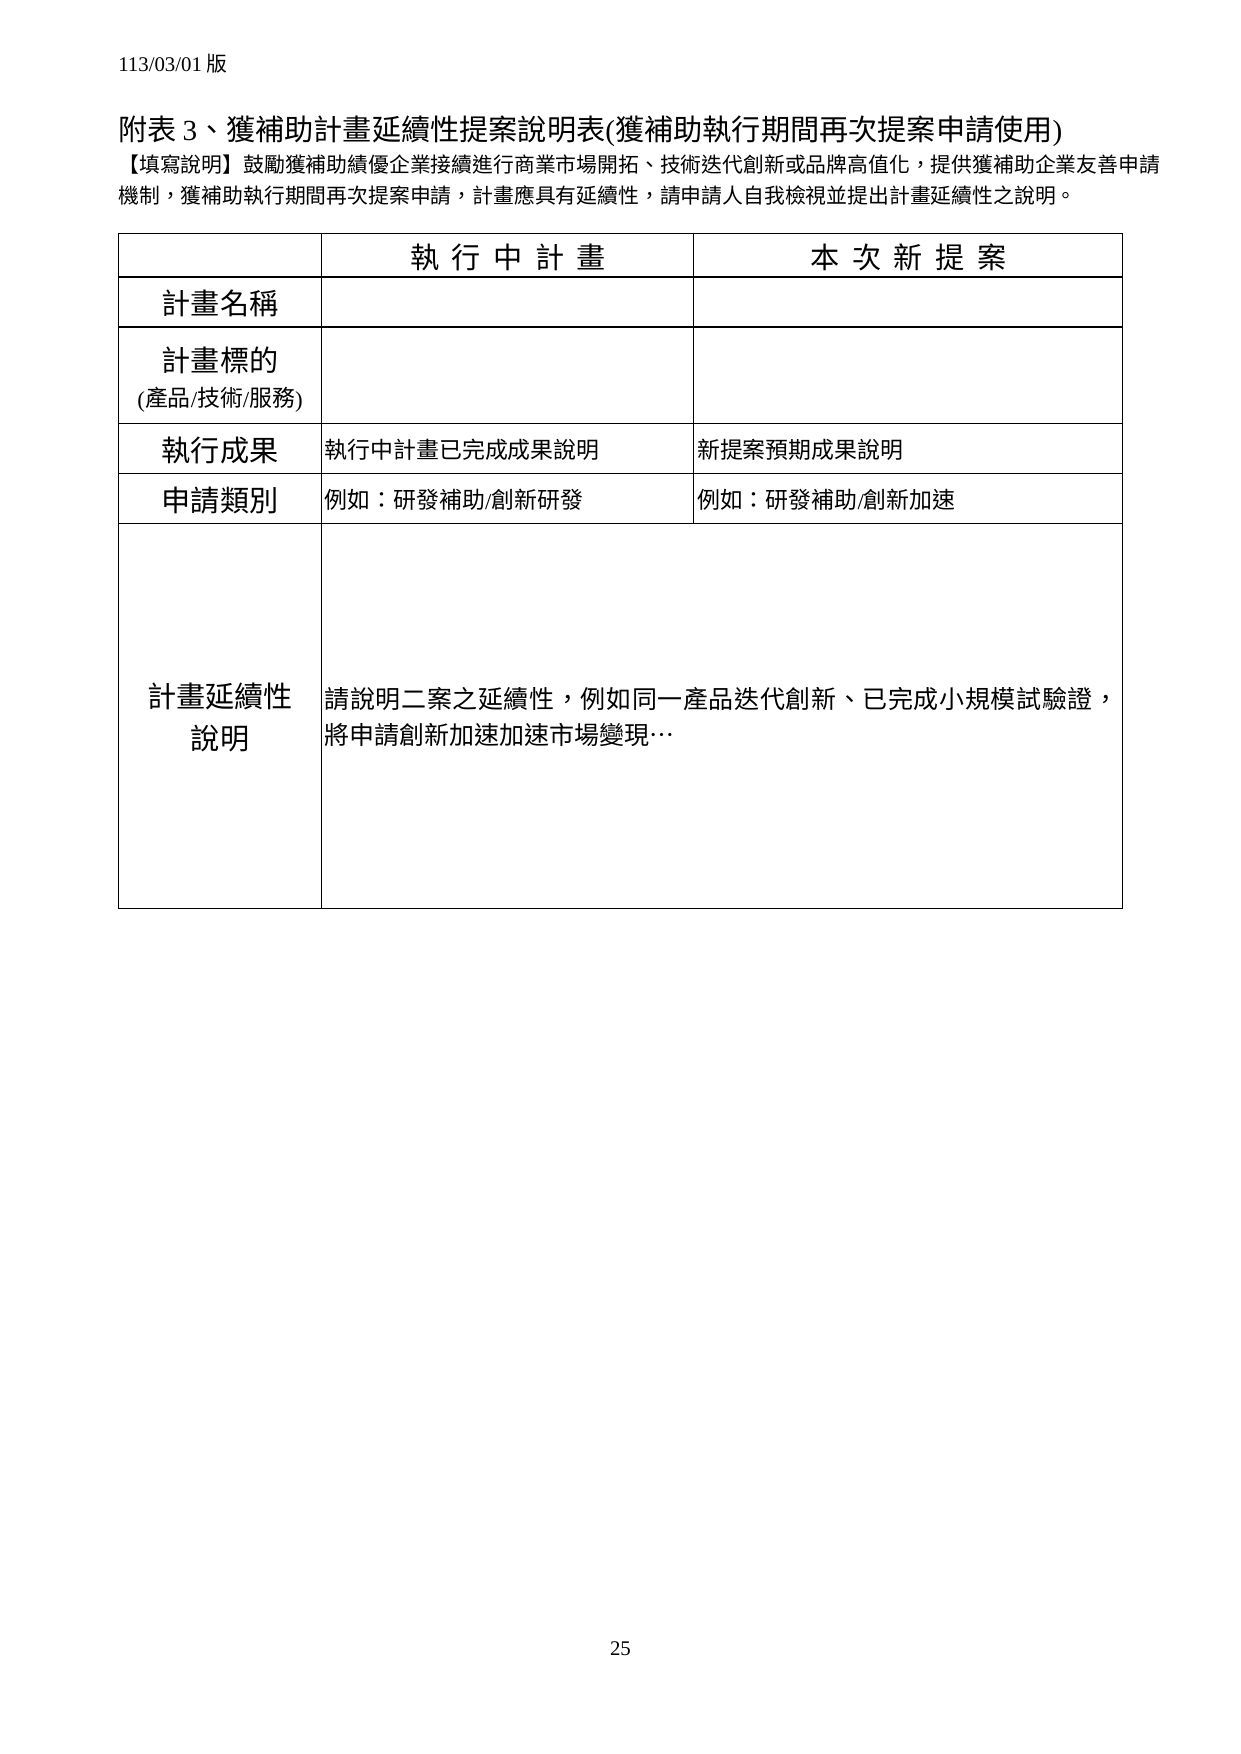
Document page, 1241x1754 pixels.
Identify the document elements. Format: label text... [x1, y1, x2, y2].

table_cell [322, 328, 693, 423]
table_header [119, 234, 321, 276]
text 【填寫說明】鼓勵獲補助績優企業接續進行商業市場開拓、技術迭代創新或品牌高值化，提供獲補助企業友善申請機制，獲補助執行期間再次提案申請，計畫應具有延續性，請申請人自我檢視並提出計畫延續性之說明。 [118, 149, 1163, 209]
table_cell [694, 278, 1122, 326]
table_header 本次新提案 [694, 234, 1122, 276]
table_cell 新提案預期成果說明 [694, 424, 1122, 473]
table_cell 計畫延續性 說明 [119, 524, 321, 908]
table_cell 執行成果 [119, 424, 321, 473]
table_cell 計畫名稱 [119, 278, 321, 326]
table_cell 例如：研發補助/創新加速 [694, 474, 1122, 523]
table_cell 計畫標的 (產品/技術/服務) [119, 328, 321, 423]
table_cell [694, 328, 1122, 423]
table_cell 執行中計畫已完成成果說明 [322, 424, 693, 473]
table_cell 例如：研發補助/創新研發 [322, 474, 693, 523]
text 附表3、獲補助計畫延續性提案說明表(獲補助執行期間再次提案申請使用) [118, 106, 1122, 149]
table_cell 請說明二案之延續性，例如同一產品迭代創新、已完成小規模試驗證，將申請創新加速加速市場變現… [322, 524, 1122, 908]
table_header 執行中計畫 [322, 234, 693, 276]
table_cell 申請類別 [119, 474, 321, 523]
table_cell [322, 278, 693, 326]
